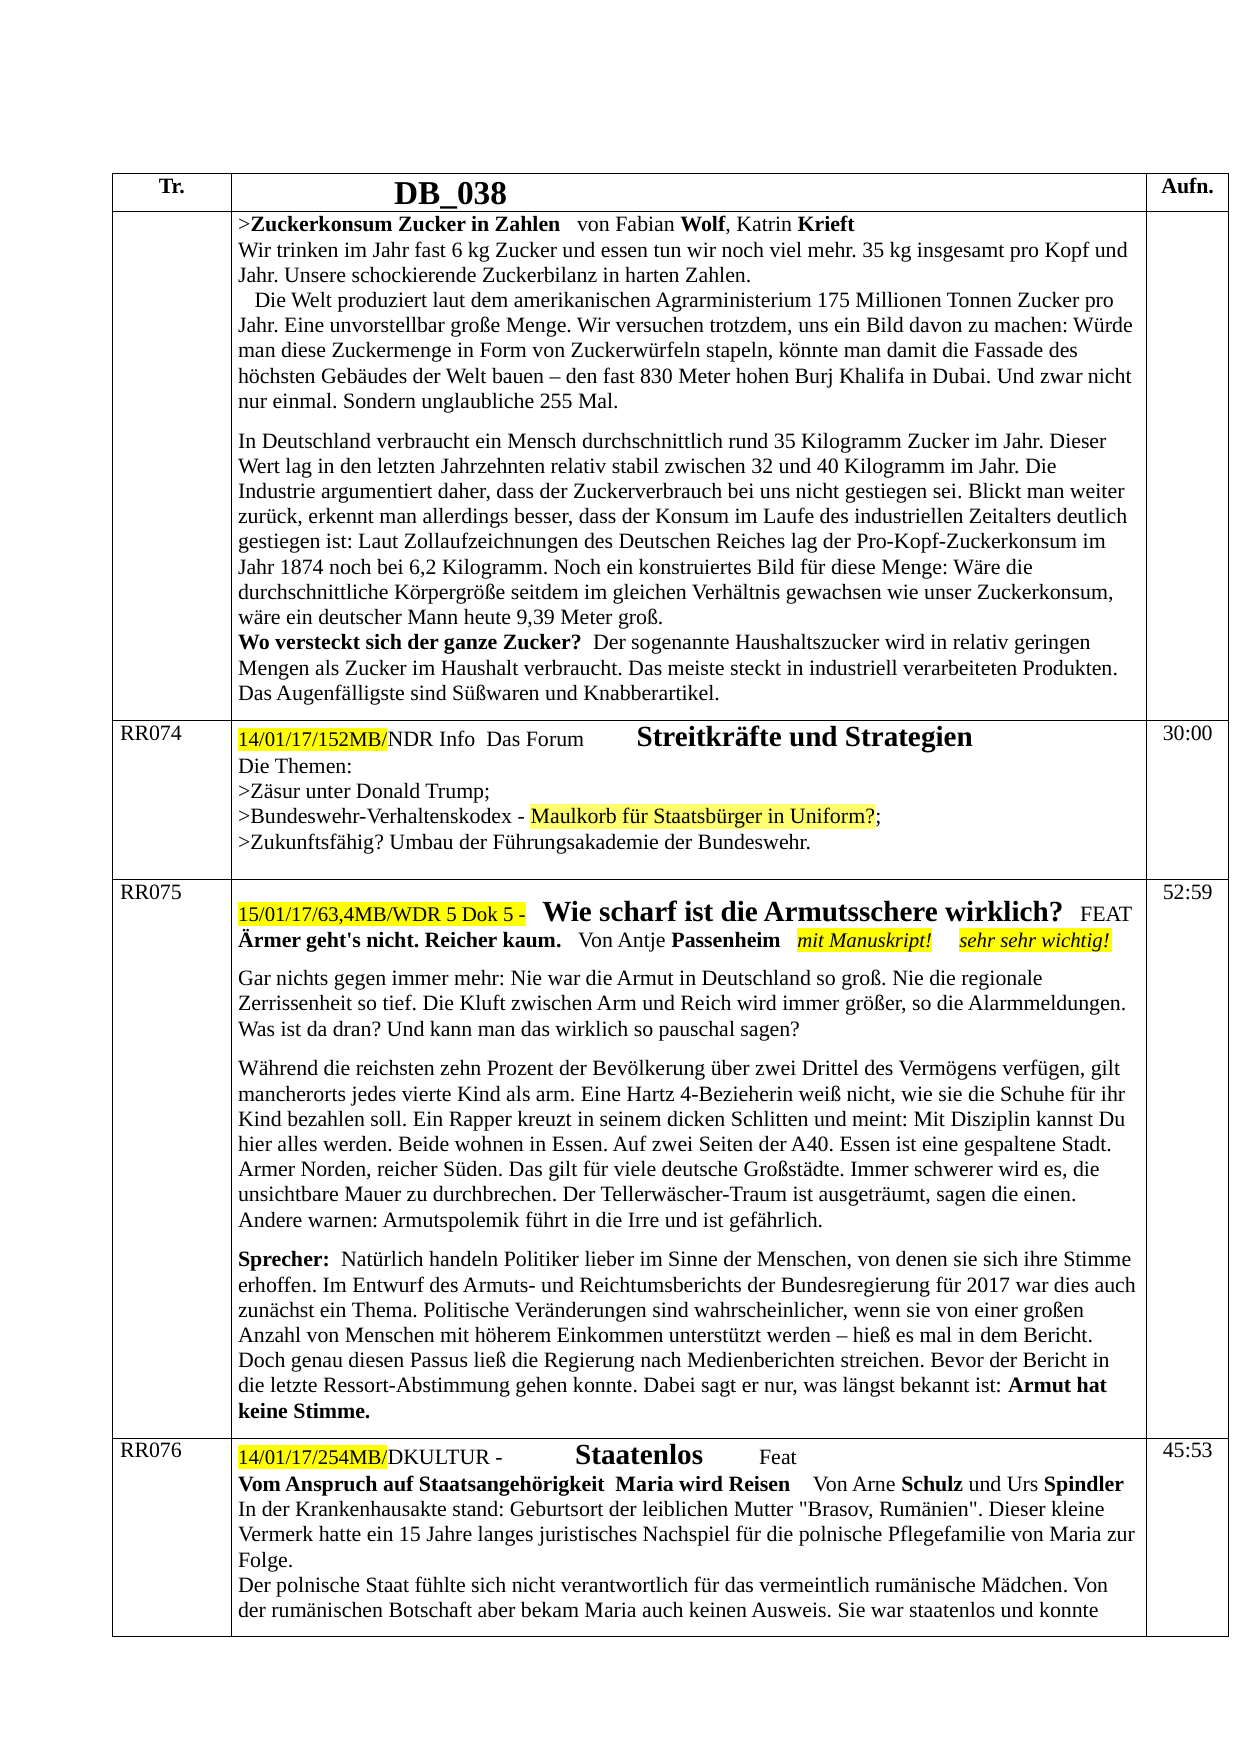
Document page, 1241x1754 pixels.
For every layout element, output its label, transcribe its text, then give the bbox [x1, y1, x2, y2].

table_cell 14/01/17/254MB/DKULTUR - Staatenlos Feat Vom Anspruch auf Staatsangehörigkeit Maria wird Reisen Von Arne Schulz und Urs Spindler In der Krankenhausakte stand: Geburtsort der leiblichen Mutter "Brasov, Rumänien". Dieser kleine Vermerk hatte ein 15 Jahre langes juristisches Nachspiel für die polnische Pflegefamilie von Maria zur Folge. Der polnische Staat fühlte sich nicht verantwortlich für das vermeintlich rumänische Mädchen. Von der rumänischen Botschaft aber bekam Maria auch keinen Ausweis. Sie war staatenlos und konnte [232, 1439, 1146, 1636]
table_cell RR076 [113, 1439, 231, 1636]
table_cell RR074 [113, 721, 231, 879]
table_cell [1147, 212, 1228, 719]
table_cell [113, 212, 231, 719]
table_cell 52:59 [1147, 880, 1228, 1437]
table_cell 30:00 [1147, 721, 1228, 879]
table_header DB_038 [232, 174, 1146, 211]
table_cell 45:53 [1147, 1439, 1228, 1636]
table_header Aufn. [1147, 174, 1228, 211]
table_cell >Zuckerkonsum Zucker in Zahlen von Fabian Wolf, Katrin Krieft Wir trinken im Jahr fast 6 kg Zucker und essen tun wir noch viel mehr. 35 kg insgesamt pro Kopf und Jahr. Unsere schockierende Zuckerbilanz in harten Zahlen. Die Welt produziert laut dem amerikanischen Agrarministerium 175 Millionen Tonnen Zucker pro Jahr. Eine unvorstellbar große Menge. Wir versuchen trotzdem, uns ein Bild davon zu machen: Würde man diese Zuckermenge in Form von Zuckerwürfeln stapeln, könnte man damit die Fassade des höchsten Gebäudes der Welt bauen – den fast 830 Meter hohen Burj Khalifa in Dubai. Und zwar nicht nur einmal. Sondern unglaubliche 255 Mal. In Deutschland verbraucht ein Mensch durchschnittlich rund 35 Kilogramm Zucker im Jahr. Dieser Wert lag in den letzten Jahrzehnten relativ stabil zwischen 32 und 40 Kilogramm im Jahr. Die Industrie argumentiert daher, dass der Zuckerverbrauch bei uns nicht gestiegen sei. Blickt man weiter zurück, erkennt man allerdings besser, dass der Konsum im Laufe des industriellen Zeitalters deutlich gestiegen ist: Laut Zollaufzeichnungen des Deutschen Reiches lag der Pro-Kopf-Zuckerkonsum im Jahr 1874 noch bei 6,2 Kilogramm. Noch ein konstruiertes Bild für diese Menge: Wäre die durchschnittliche Körpergröße seitdem im gleichen Verhältnis gewachsen wie unser Zuckerkonsum, wäre ein deutscher Mann heute 9,39 Meter groß. Wo versteckt sich der ganze Zucker? Der sogenannte Haushaltszucker wird in relativ geringen Mengen als Zucker im Haushalt verbraucht. Das meiste steckt in industriell verarbeiteten Produkten. Das Augenfälligste sind Süßwaren und Knabberartikel. [232, 212, 1146, 719]
table_cell 15/01/17/63,4MB/WDR 5 Dok 5 - Wie scharf ist die Armutsschere wirklich? FEAT Ärmer geht's nicht. Reicher kaum. Von Antje Passenheim mit Manuskript! sehr sehr wichtig! Gar nichts gegen immer mehr: Nie war die Armut in Deutschland so groß. Nie die regionale Zerrissenheit so tief. Die Kluft zwischen Arm und Reich wird immer größer, so die Alarmmeldungen. Was ist da dran? Und kann man das wirklich so pauschal sagen? Während die reichsten zehn Prozent der Bevölkerung über zwei Drittel des Vermögens verfügen, gilt mancherorts jedes vierte Kind als arm. Eine Hartz 4-Bezieherin weiß nicht, wie sie die Schuhe für ihr Kind bezahlen soll. Ein Rapper kreuzt in seinem dicken Schlitten und meint: Mit Disziplin kannst Du hier alles werden. Beide wohnen in Essen. Auf zwei Seiten der A40. Essen ist eine gespaltene Stadt. Armer Norden, reicher Süden. Das gilt für viele deutsche Großstädte. Immer schwerer wird es, die unsichtbare Mauer zu durchbrechen. Der Tellerwäscher-Traum ist ausgeträumt, sagen die einen. Andere warnen: Armutspolemik führt in die Irre und ist gefährlich. Sprecher: Natürlich handeln Politiker lieber im Sinne der Menschen, von denen sie sich ihre Stimme erhoffen. Im Entwurf des Armuts- und Reichtumsberichts der Bundesregierung für 2017 war dies auch zunächst ein Thema. Politische Veränderungen sind wahrscheinlicher, wenn sie von einer großen Anzahl von Menschen mit höherem Einkommen unterstützt werden – hieß es mal in dem Bericht. Doch genau diesen Passus ließ die Regierung nach Medienberichten streichen. Bevor der Bericht in die letzte Ressort-Abstimmung gehen konnte. Dabei sagt er nur, was längst bekannt ist: Armut hat keine Stimme. [232, 880, 1146, 1437]
table_cell RR075 [113, 880, 231, 1437]
table_header Tr. [113, 174, 231, 211]
table_cell 14/01/17/152MB/NDR Info Das Forum Streitkräfte und Strategien Die Themen: >Zäsur unter Donald Trump; >Bundeswehr-Verhaltenskodex - Maulkorb für Staatsbürger in Uniform?; >Zukunftsfähig? Umbau der Führungsakademie der Bundeswehr. [232, 721, 1146, 879]
